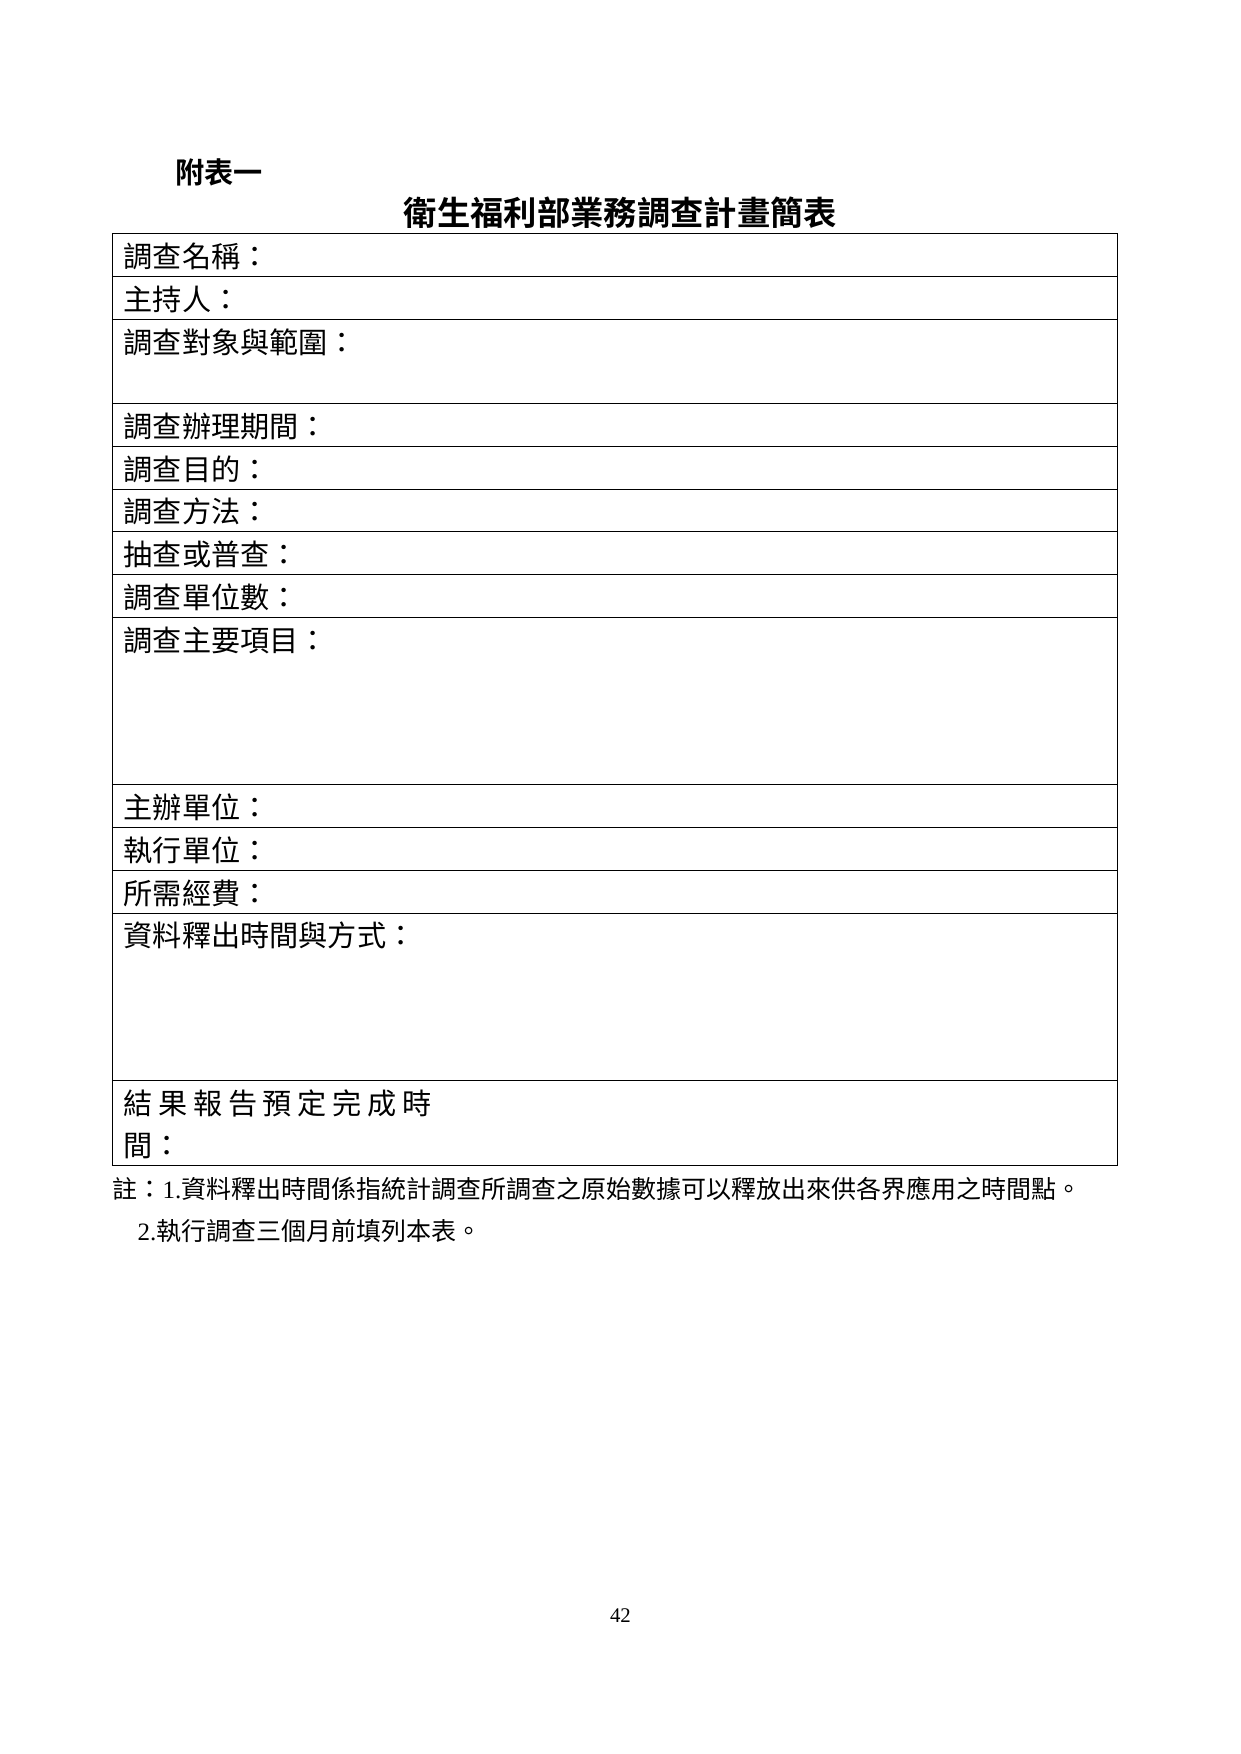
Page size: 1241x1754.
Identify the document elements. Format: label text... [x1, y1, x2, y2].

table_cell [442, 320, 1117, 403]
table_cell [442, 871, 1117, 912]
table_cell [442, 1081, 1117, 1164]
table_cell 調查對象與範圍： [113, 320, 442, 403]
table_cell 調查辦理期間： [113, 404, 442, 446]
table_cell [442, 490, 1117, 531]
table_cell [442, 404, 1117, 446]
table_cell 主持人： [113, 277, 442, 319]
table_cell [442, 828, 1117, 870]
table_cell [442, 447, 1117, 488]
text 2.執行調查三個月前填列本表。 [112, 1207, 1128, 1249]
table_cell [442, 785, 1117, 827]
table_cell [442, 277, 1117, 319]
table_cell 所需經費： [113, 871, 442, 912]
table_cell 調查主要項目： [113, 618, 442, 784]
table_cell 主辦單位： [113, 785, 442, 827]
table_cell 資料釋出時間與方式： [113, 914, 442, 1080]
table_cell [442, 575, 1117, 617]
table_cell 結果報告預定完成時間： [113, 1081, 442, 1164]
text 衛生福利部業務調查計畫簡表 [112, 192, 1128, 233]
table_header 調查名稱： [113, 234, 442, 276]
table_cell 調查單位數： [113, 575, 442, 617]
table_cell 抽查或普查： [113, 532, 442, 574]
table_cell 調查目的： [113, 447, 442, 488]
text 註：1.資料釋出時間係指統計調查所調查之原始數據可以釋放出來供各界應用之時間點。 [112, 1166, 1128, 1207]
table_cell 調查方法： [113, 490, 442, 531]
table_header [442, 234, 1117, 276]
table_cell [442, 618, 1117, 784]
table_cell [442, 914, 1117, 1080]
text 附表一 [175, 150, 1128, 192]
table_cell [442, 532, 1117, 574]
table_cell 執行單位： [113, 828, 442, 870]
